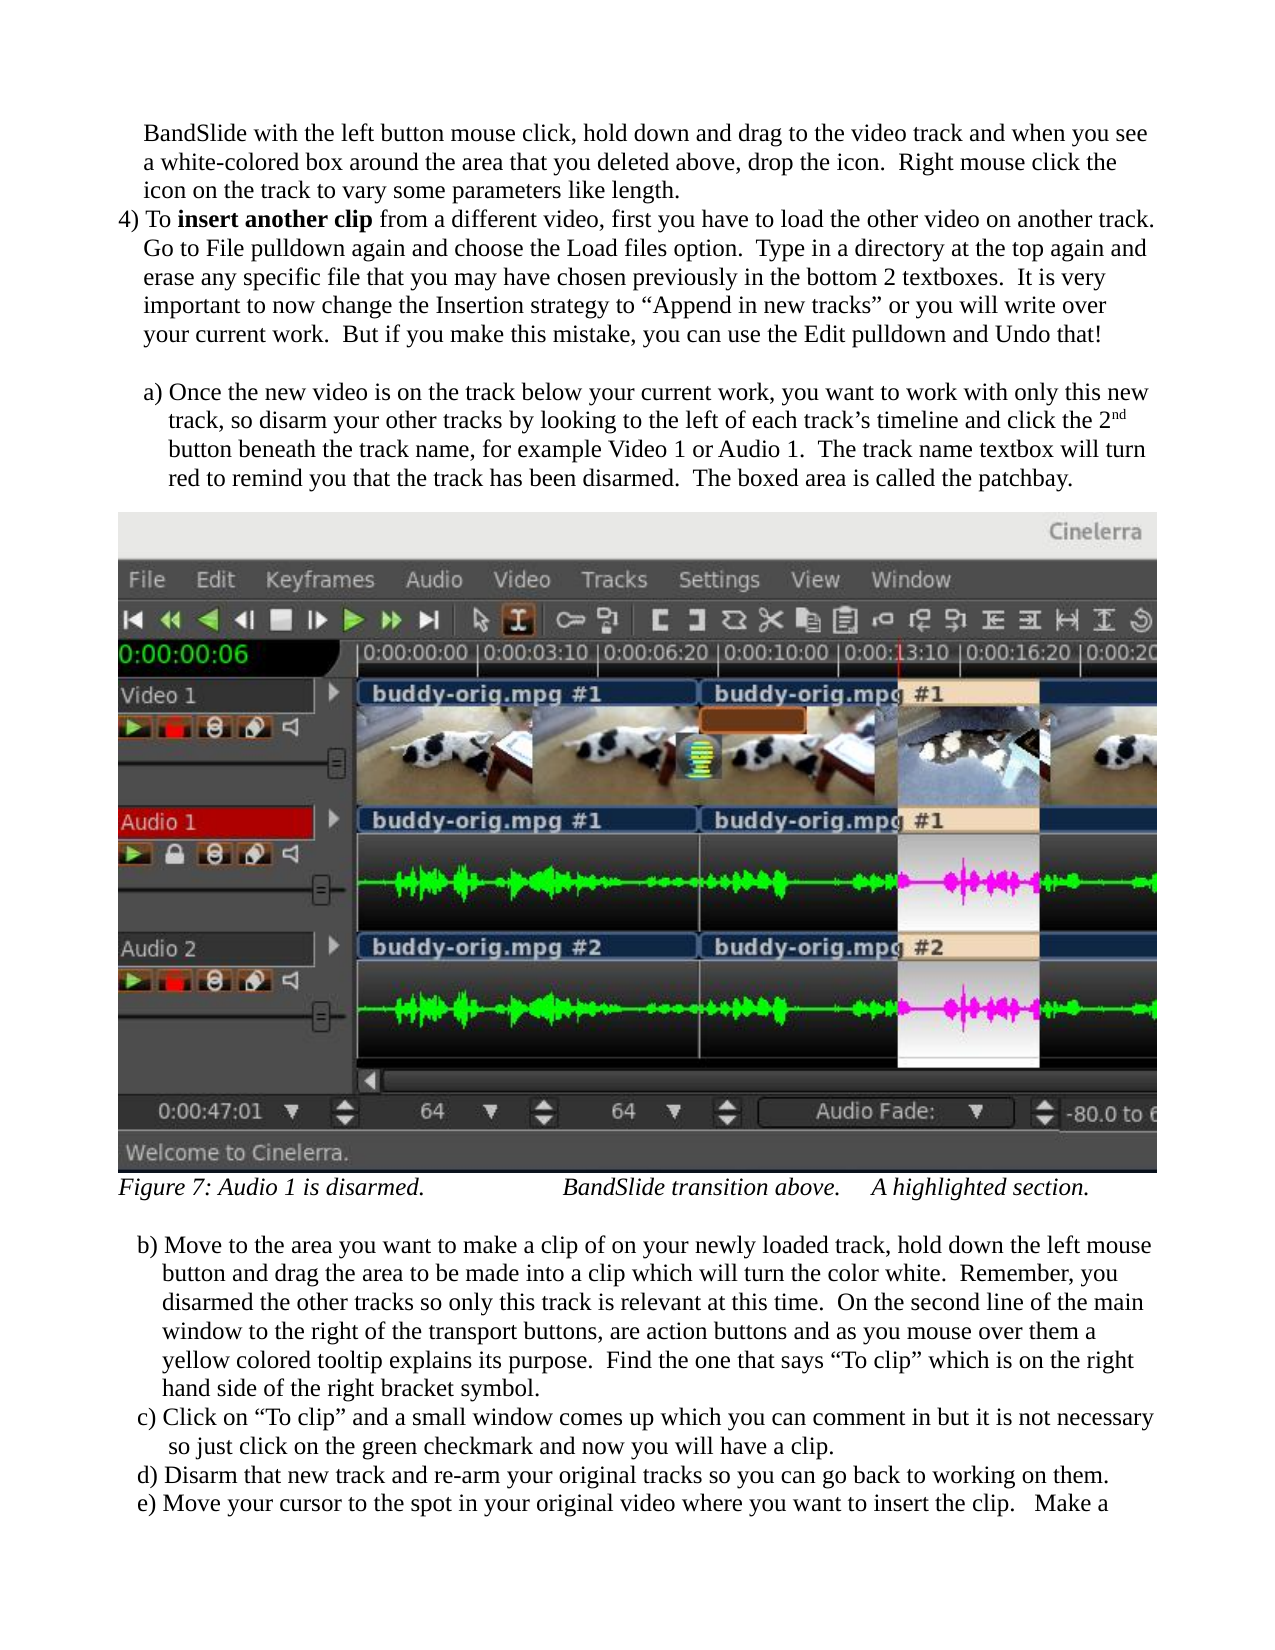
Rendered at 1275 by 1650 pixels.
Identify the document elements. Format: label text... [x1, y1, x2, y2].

text your current work. But if you make this mistake, you can use the Edit pulldown and Undo that! [118, 319, 1157, 348]
text erase any specific file that you may have chosen previously in the bottom 2 textboxes. It is very [118, 262, 1157, 291]
text button beneath the track name, for example Video 1 or Audio 1. The track name textbox will turn [118, 434, 1157, 463]
text red to remind you that the track has been disarmed. The boxed area is called the patchbay. [118, 463, 1157, 492]
text track, so disarm your other tracks by looking to the left of each track’s timeline and click the 2nd [118, 406, 1157, 434]
text e) Move your cursor to the spot in your original video where you want to insert the clip. Make a [118, 1488, 1157, 1517]
text disarmed the other tracks so only this track is relevant at this time. On the second line of the main [118, 1287, 1157, 1316]
text important to now change the Insertion strategy to “Append in new tracks” or you will write over [118, 291, 1157, 319]
text yellow colored tooltip explains its purpose. Find the one that says “To clip” which is on the right [118, 1345, 1157, 1373]
text Go to File pulldown again and choose the Load files option. Type in a directory at the top again and [118, 233, 1157, 262]
text d) Disarm that new track and re-arm your original tracks so you can go back to working on them. [118, 1460, 1157, 1488]
text c) Click on “To clip” and a small window comes up which you can comment in but it is not necessary [118, 1402, 1157, 1431]
text Figure 7: Audio 1 is disarmed. BandSlide transition above. A highlighted section. [118, 1173, 1157, 1201]
text so just click on the green checkmark and now you will have a clip. [118, 1431, 1157, 1460]
text icon on the track to vary some parameters like length. [118, 176, 1157, 204]
text a) Once the new video is on the track below your current work, you want to work with only this new [118, 377, 1157, 406]
text hand side of the right bracket symbol. [118, 1373, 1157, 1402]
text a white-colored box around the area that you deleted above, drop the icon. Right mouse click the [118, 147, 1157, 176]
text button and drag the area to be made into a clip which will turn the color white. Remember, you [118, 1258, 1157, 1287]
text 4) To insert another clip from a different video, first you have to load the other video on another track. [118, 204, 1157, 233]
text BandSlide with the left button mouse click, hold down and drag to the video track and when you see [118, 118, 1157, 147]
text window to the right of the transport buttons, are action buttons and as you mouse over them a [118, 1316, 1157, 1345]
text b) Move to the area you want to make a clip of on your newly loaded track, hold down the left mouse [118, 1230, 1157, 1258]
picture [118, 512, 1157, 1173]
